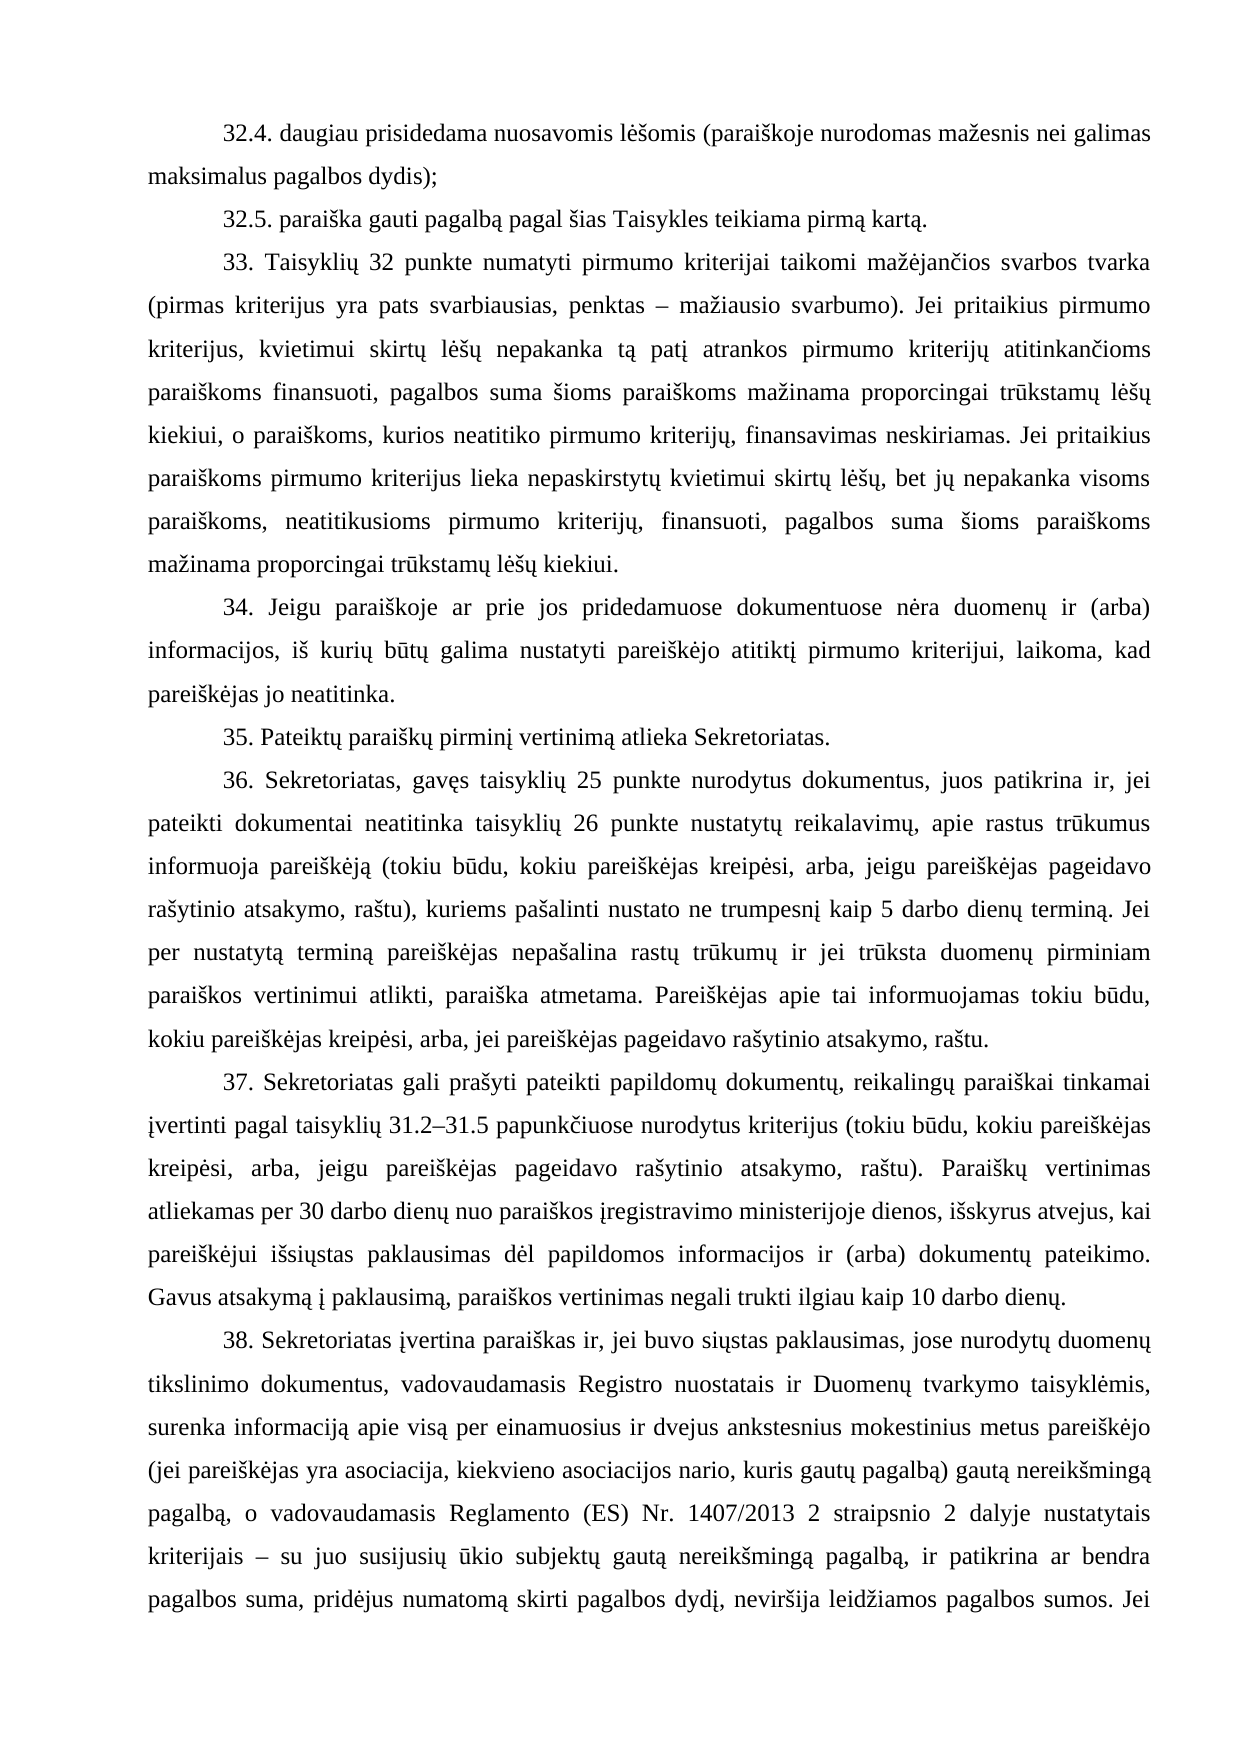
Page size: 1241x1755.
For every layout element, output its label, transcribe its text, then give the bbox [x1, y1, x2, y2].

text 38. Sekretoriatas įvertina paraiškas ir, jei buvo siųstas paklausimas, jose nurodytų duomenų tikslinimo dokumentus, vadovaudamasis Registro nuostatais ir Duomenų tvarkymo taisyklėmis, surenka informaciją apie visą per einamuosius ir dvejus ankstesnius mokestinius metus pareiškėjo (jei pareiškėjas yra asociacija, kiekvieno asociacijos nario, kuris gautų pagalbą) gautą nereikšmingą pagalbą, o vadovaudamasis Reglamento (ES) Nr. 1407/2013 2 straipsnio 2 dalyje nustatytais kriterijais – su juo susijusių ūkio subjektų gautą nereikšmingą pagalbą, ir patikrina ar bendra pagalbos suma, pridėjus numatomą skirti pagalbos dydį, neviršija leidžiamos pagalbos sumos. Jei [148, 1326, 1152, 1613]
text 34. Jeigu paraiškoje ar prie jos pridedamuose dokumentuose nėra duomenų ir (arba) informacijos, iš kurių būtų galima nustatyti pareiškėjo atitiktį pirmumo kriterijui, laikoma, kad pareiškėjas jo neatitinka. [148, 592, 1152, 707]
text 32.5. paraiška gauti pagalbą pagal šias Taisykles teikiama pirmą kartą. [148, 204, 1152, 233]
text 35. Pateiktų paraiškų pirminį vertinimą atlieka Sekretoriatas. [148, 722, 1152, 751]
text 37. Sekretoriatas gali prašyti pateikti papildomų dokumentų, reikalingų paraiškai tinkamai įvertinti pagal taisyklių 31.2–31.5 papunkčiuose nurodytus kriterijus (tokiu būdu, kokiu pareiškėjas kreipėsi, arba, jeigu pareiškėjas pageidavo rašytinio atsakymo, raštu). Paraiškų vertinimas atliekamas per 30 darbo dienų nuo paraiškos įregistravimo ministerijoje dienos, išskyrus atvejus, kai pareiškėjui išsiųstas paklausimas dėl papildomos informacijos ir (arba) dokumentų pateikimo. Gavus atsakymą į paklausimą, paraiškos vertinimas negali trukti ilgiau kaip 10 darbo dienų. [148, 1067, 1152, 1311]
text 36. Sekretoriatas, gavęs taisyklių 25 punkte nurodytus dokumentus, juos patikrina ir, jei pateikti dokumentai neatitinka taisyklių 26 punkte nustatytų reikalavimų, apie rastus trūkumus informuoja pareiškėją (tokiu būdu, kokiu pareiškėjas kreipėsi, arba, jeigu pareiškėjas pageidavo rašytinio atsakymo, raštu), kuriems pašalinti nustato ne trumpesnį kaip 5 darbo dienų terminą. Jei per nustatytą terminą pareiškėjas nepašalina rastų trūkumų ir jei trūksta duomenų pirminiam paraiškos vertinimui atlikti, paraiška atmetama. Pareiškėjas apie tai informuojamas tokiu būdu, kokiu pareiškėjas kreipėsi, arba, jei pareiškėjas pageidavo rašytinio atsakymo, raštu. [148, 765, 1152, 1052]
text 33. Taisyklių 32 punkte numatyti pirmumo kriterijai taikomi mažėjančios svarbos tvarka (pirmas kriterijus yra pats svarbiausias, penktas – mažiausio svarbumo). Jei pritaikius pirmumo kriterijus, kvietimui skirtų lėšų nepakanka tą patį atrankos pirmumo kriterijų atitinkančioms paraiškoms finansuoti, pagalbos suma šioms paraiškoms mažinama proporcingai trūkstamų lėšų kiekiui, o paraiškoms, kurios neatitiko pirmumo kriterijų, finansavimas neskiriamas. Jei pritaikius paraiškoms pirmumo kriterijus lieka nepaskirstytų kvietimui skirtų lėšų, bet jų nepakanka visoms paraiškoms, neatitikusioms pirmumo kriterijų, finansuoti, pagalbos suma šioms paraiškoms mažinama proporcingai trūkstamų lėšų kiekiui. [148, 247, 1152, 578]
text 32.4. daugiau prisidedama nuosavomis lėšomis (paraiškoje nurodomas mažesnis nei galimas maksimalus pagalbos dydis); [148, 118, 1152, 190]
